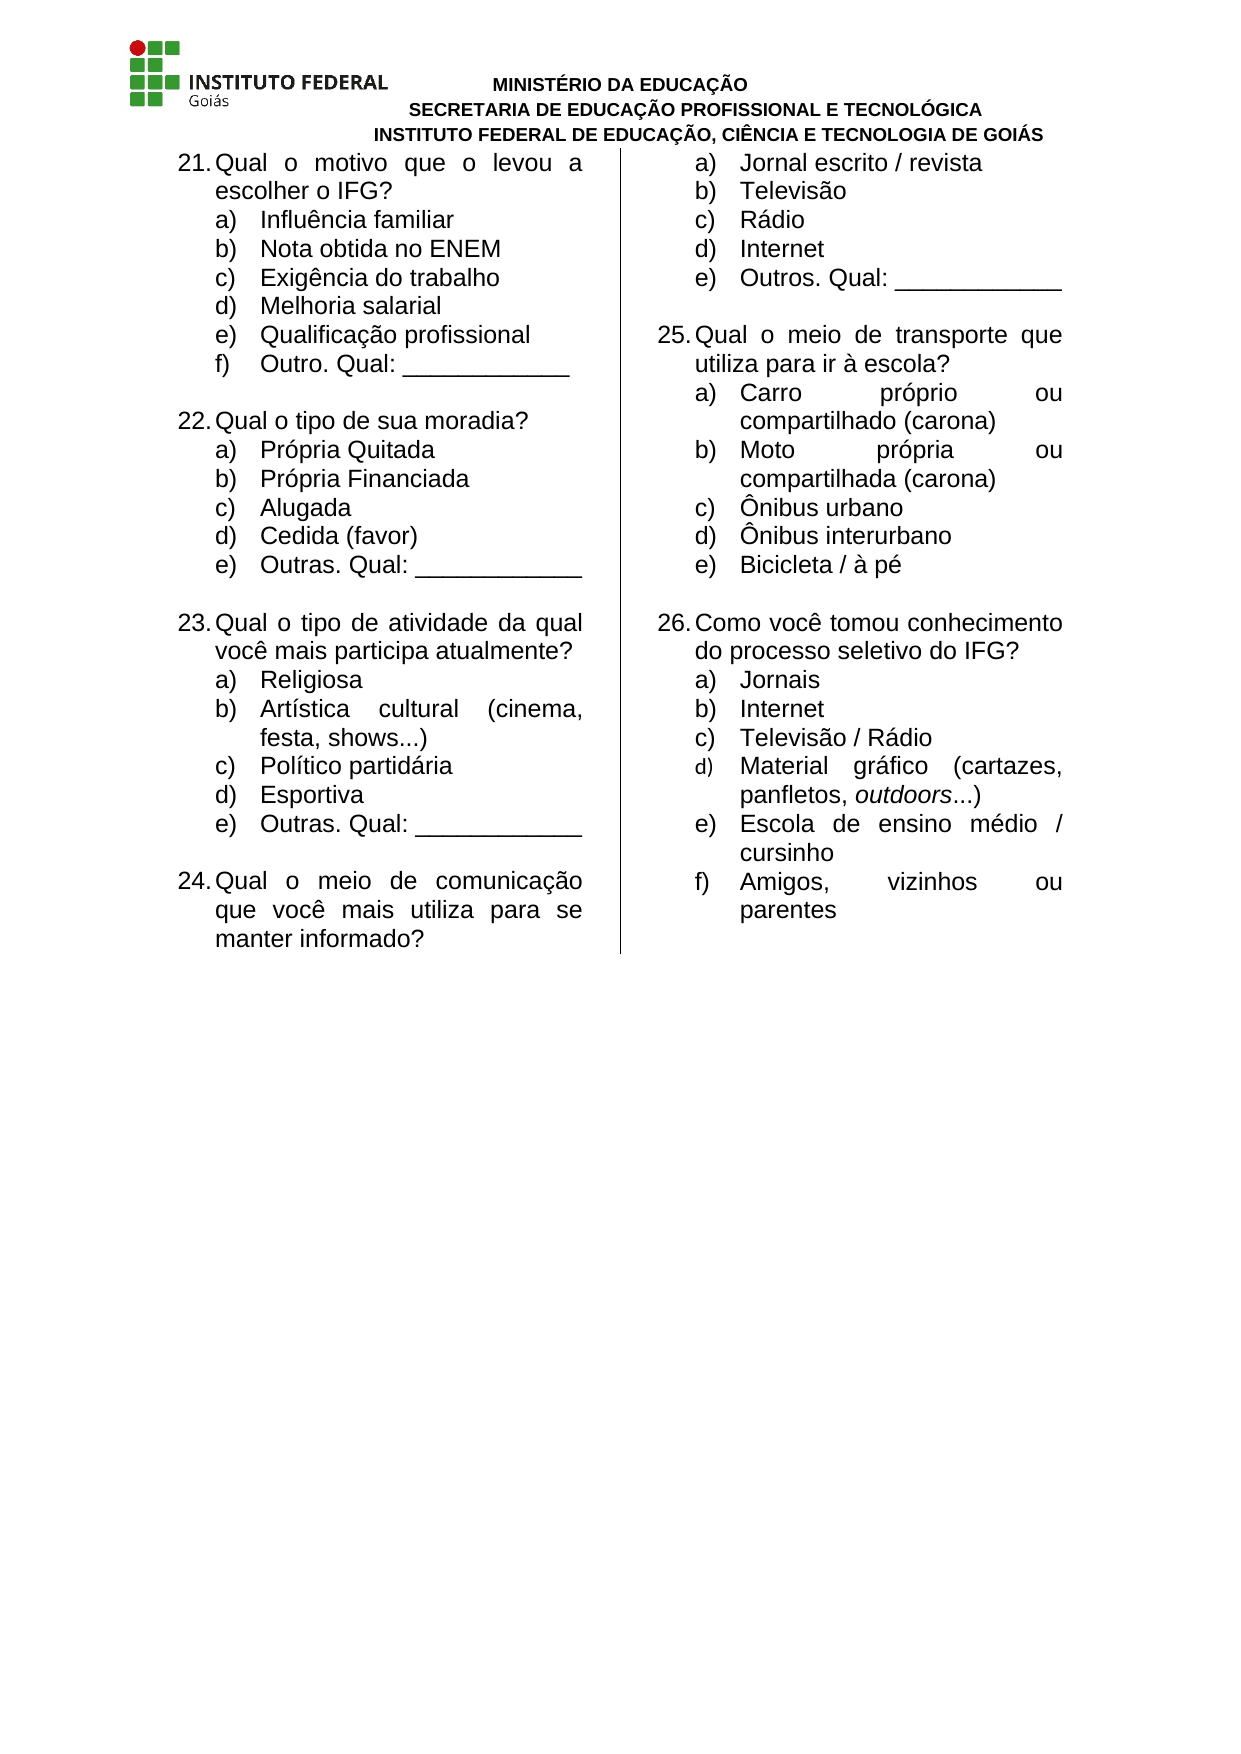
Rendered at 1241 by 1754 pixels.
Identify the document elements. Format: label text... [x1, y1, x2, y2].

list Ônibus urbano [694, 493, 1063, 521]
list Moto própria ou compartilhada (carona) [694, 435, 1063, 493]
list Ônibus interurbano [694, 521, 1063, 550]
list Outro. Qual: ____________ [215, 349, 583, 378]
list Internet [694, 694, 1063, 723]
list Qual o meio de comunicação que você mais utiliza para se manter informado? [177, 866, 583, 953]
list Carro próprio ou compartilhado (carona) [694, 378, 1063, 435]
list Religiosa [215, 665, 583, 694]
list Televisão [694, 176, 1063, 205]
list Rádio [694, 205, 1063, 234]
list Esportiva [215, 780, 583, 809]
list Qual o tipo de atividade da qual você mais participa atualmente? [177, 608, 583, 665]
list Outras. Qual: ____________ [215, 809, 583, 838]
list Como você tomou conhecimento do processo seletivo do IFG? [657, 608, 1063, 665]
list Amigos, vizinhos ou parentes [694, 867, 1063, 924]
list Melhoria salarial [215, 291, 583, 320]
list Material gráfico (cartazes, panfletos, outdoors...) [694, 751, 1063, 809]
list Televisão / Rádio [694, 723, 1063, 751]
list Qual o motivo que o levou a escolher o IFG? [177, 148, 583, 205]
list Outros. Qual: ____________ [694, 263, 1063, 291]
list Jornal escrito / revista [694, 148, 1063, 176]
list Nota obtida no ENEM [215, 234, 583, 263]
list Influência familiar [215, 205, 583, 234]
list Escola de ensino médio / cursinho [694, 809, 1063, 867]
list Qual o meio de transporte que utiliza para ir à escola? [657, 320, 1063, 378]
list Artística cultural (cinema, festa, shows...) [215, 694, 583, 751]
list Exigência do trabalho [215, 263, 583, 291]
list Qualificação profissional [215, 320, 583, 349]
list Alugada [215, 493, 583, 521]
list Própria Financiada [215, 464, 583, 493]
list Cedida (favor) [215, 521, 583, 550]
list Bicicleta / à pé [694, 550, 1063, 579]
list Própria Quitada [215, 435, 583, 464]
list Qual o tipo de sua moradia? [177, 406, 583, 435]
list Internet [694, 234, 1063, 263]
list Político partidária [215, 751, 583, 780]
list Jornais [694, 665, 1063, 694]
list Outras. Qual: ____________ [215, 550, 583, 579]
